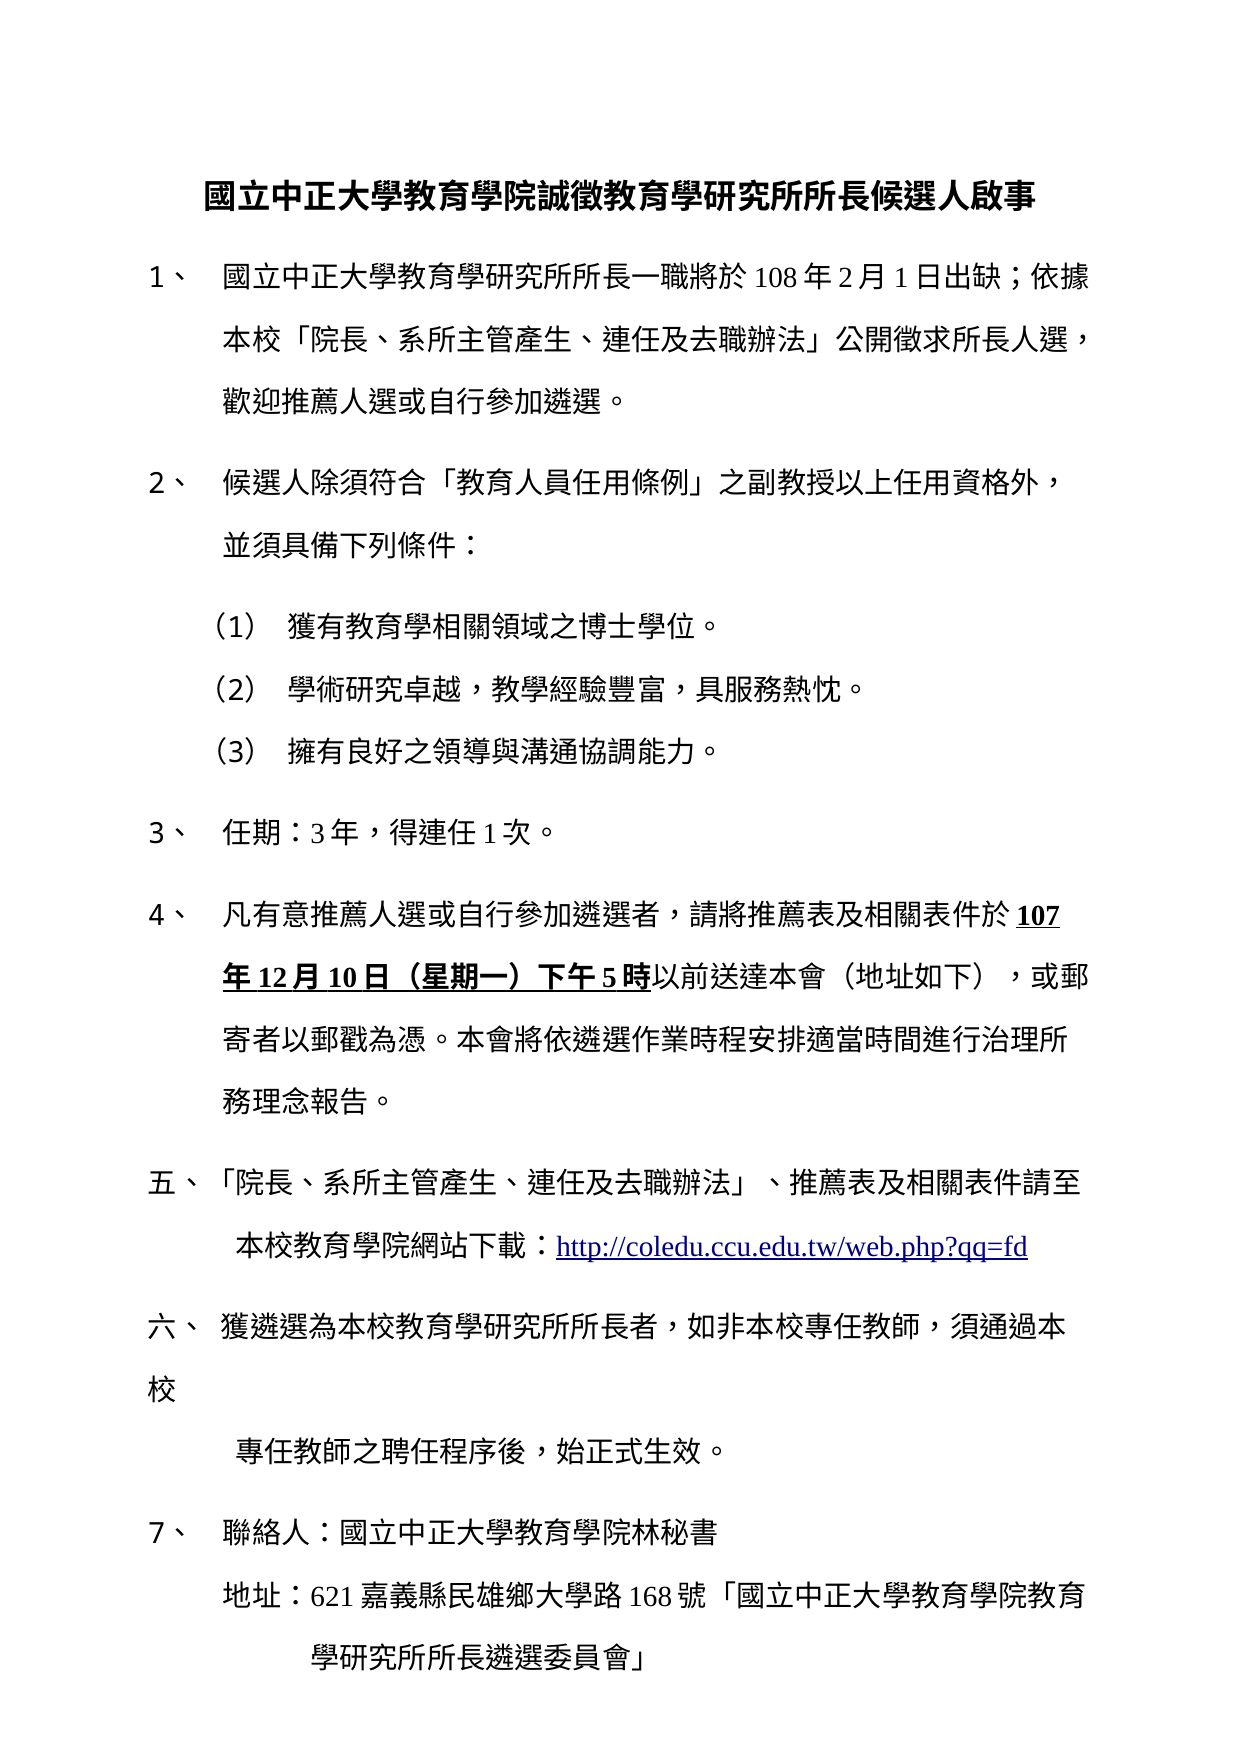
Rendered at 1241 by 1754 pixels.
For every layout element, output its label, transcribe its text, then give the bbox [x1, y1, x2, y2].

list 聯絡人：國立中正大學教育學院林秘書 [148, 1489, 1092, 1552]
list 候選人除須符合「教育人員任用條例」之副教授以上任用資格外，並須具備下列條件： [148, 439, 1092, 564]
text 本校教育學院網站下載：http://coledu.ccu.edu.tw/web.php?qq=fd [148, 1202, 1092, 1264]
text 專任教師之聘任程序後，始正式生效。 [148, 1408, 1092, 1471]
list 任期：3年，得連任1次。 [148, 789, 1092, 852]
list 國立中正大學教育學研究所所長一職將於108年2月1日出缺；依據本校「院長、系所主管產生、連任及去職辦法」公開徵求所長人選，歡迎推薦人選或自行參加遴選。 [148, 233, 1092, 421]
text 六、 獲遴選為本校教育學研究所所長者，如非本校專任教師，須通過本校 [148, 1283, 1092, 1408]
list 擁有良好之領導與溝通協調能力。 [198, 708, 1092, 771]
list 凡有意推薦人選或自行參加遴選者，請將推薦表及相關表件於107年12月10日（星期一）下午5時以前送達本會（地址如下），或郵寄者以郵戳為憑。本會將依遴選作業時程安排適當時間進行治理所務理念報告。 [148, 871, 1092, 1121]
text 國立中正大學教育學院誠徵教育學研究所所長候選人啟事 [148, 152, 1092, 214]
list 獲有教育學相關領域之博士學位。 [198, 583, 1092, 646]
text 五、「院長、系所主管產生、連任及去職辦法」、推薦表及相關表件請至 [148, 1139, 1092, 1202]
text 地址：621嘉義縣民雄鄉大學路168號「國立中正大學教育學院教育學研究所所長遴選委員會」 [223, 1552, 1092, 1677]
list 學術研究卓越，教學經驗豐富，具服務熱忱。 [198, 646, 1092, 708]
